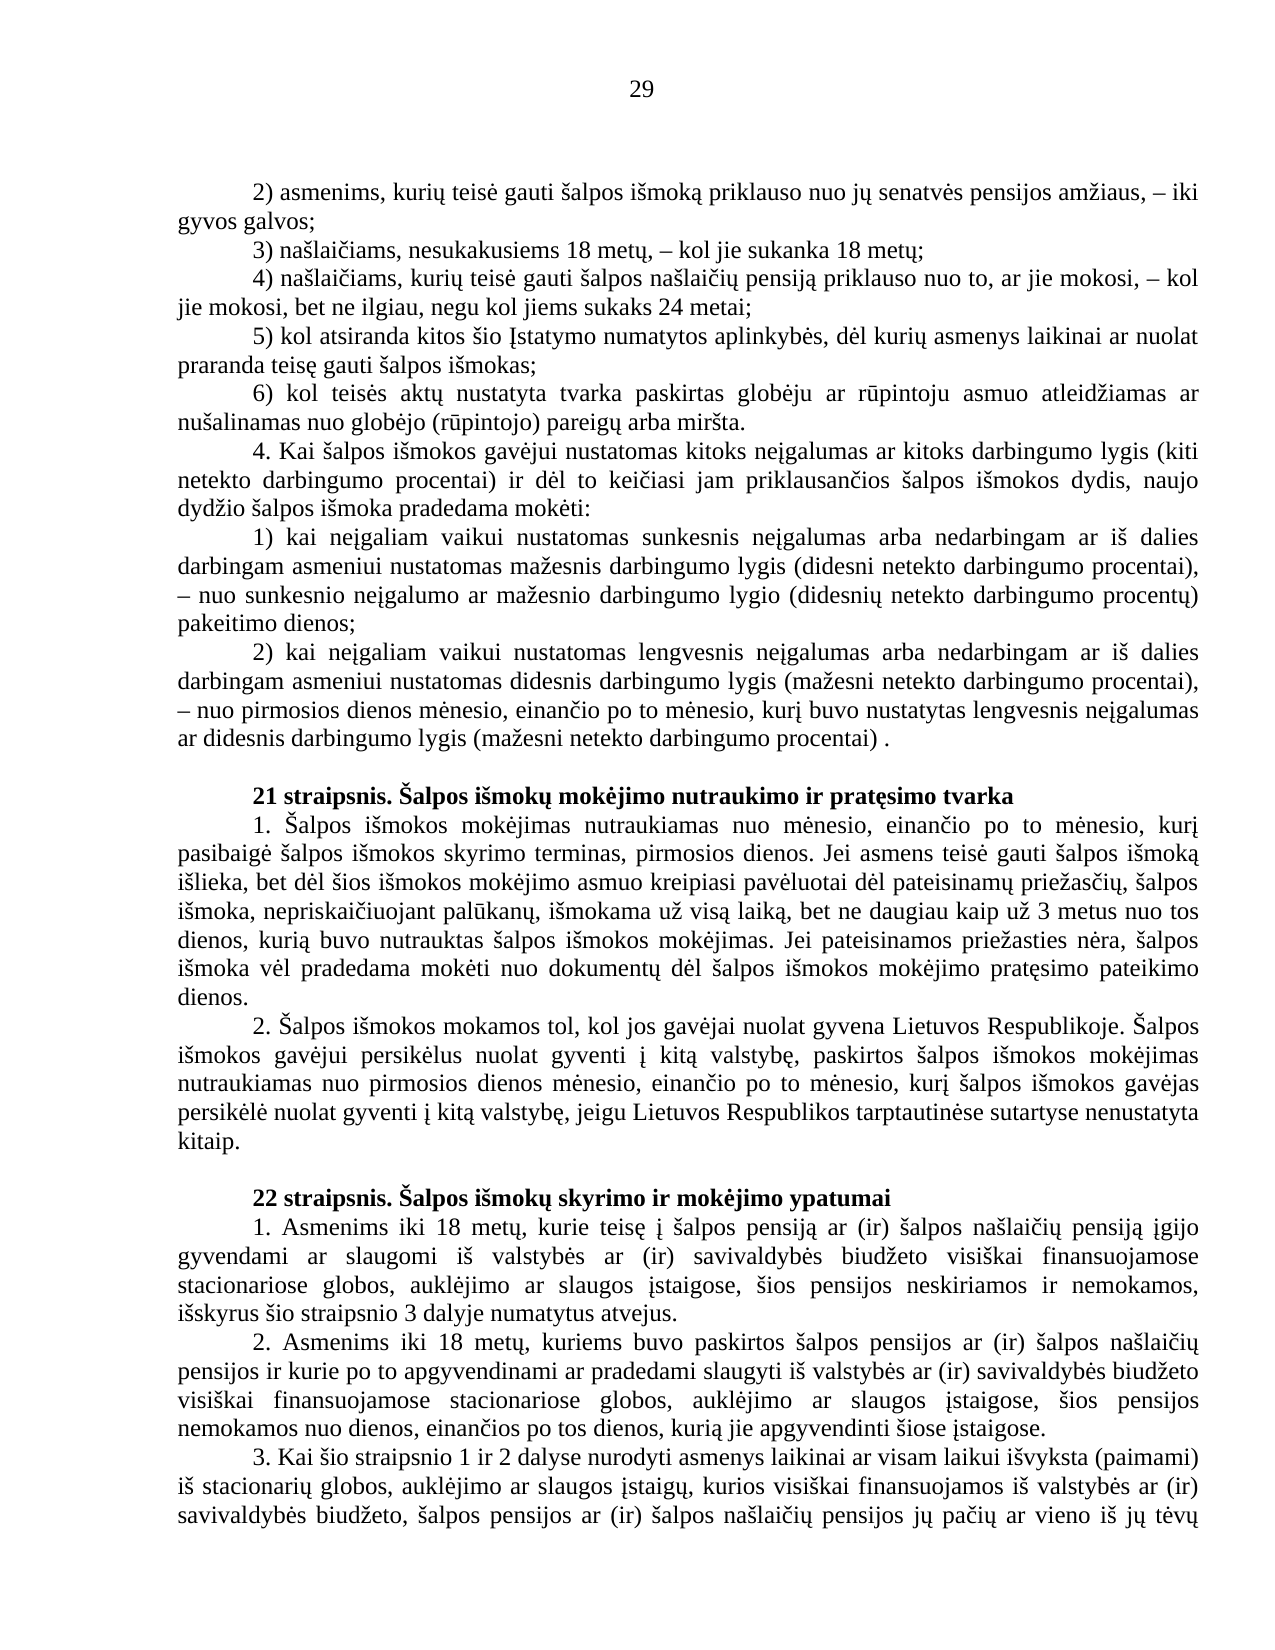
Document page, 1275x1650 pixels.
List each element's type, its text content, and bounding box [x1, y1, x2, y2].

text 21 straipsnis. Šalpos išmokų mokėjimo nutraukimo ir pratęsimo tvarka [177, 781, 1200, 810]
text 2. Asmenims iki 18 metų, kuriems buvo paskirtos šalpos pensijos ar (ir) šalpos našlaičių pensijos ir kurie po to apgyvendinami ar pradedami slaugyti iš valstybės ar (ir) savivaldybės biudžeto visiškai finansuojamose stacionariose globos, auklėjimo ar slaugos įstaigose, šios pensijos nemokamos nuo dienos, einančios po tos dienos, kurią jie apgyvendinti šiose įstaigose. [177, 1327, 1200, 1442]
text 4) našlaičiams, kurių teisė gauti šalpos našlaičių pensiją priklauso nuo to, ar jie mokosi, – kol jie mokosi, bet ne ilgiau, negu kol jiems sukaks 24 metai; [177, 263, 1200, 321]
text 1) kai neįgaliam vaikui nustatomas sunkesnis neįgalumas arba nedarbingam ar iš dalies darbingam asmeniui nustatomas mažesnis darbingumo lygis (didesni netekto darbingumo procentai), – nuo sunkesnio neįgalumo ar mažesnio darbingumo lygio (didesnių netekto darbingumo procentų) pakeitimo dienos; [177, 522, 1200, 637]
text 3) našlaičiams, nesukakusiems 18 metų, – kol jie sukanka 18 metų; [177, 235, 1200, 263]
text 5) kol atsiranda kitos šio Įstatymo numatytos aplinkybės, dėl kurių asmenys laikinai ar nuolat praranda teisę gauti šalpos išmokas; [177, 321, 1200, 378]
text 6) kol teisės aktų nustatyta tvarka paskirtas globėju ar rūpintoju asmuo atleidžiamas ar nušalinamas nuo globėjo (rūpintojo) pareigų arba miršta. [177, 378, 1200, 436]
text 2) asmenims, kurių teisė gauti šalpos išmoką priklauso nuo jų senatvės pensijos amžiaus, – iki gyvos galvos; [177, 177, 1200, 235]
text 22 straipsnis. Šalpos išmokų skyrimo ir mokėjimo ypatumai [177, 1183, 1200, 1212]
text 3. Kai šio straipsnio 1 ir 2 dalyse nurodyti asmenys laikinai ar visam laikui išvyksta (paimami) iš stacionarių globos, auklėjimo ar slaugos įstaigų, kurios visiškai finansuojamos iš valstybės ar (ir) savivaldybės biudžeto, šalpos pensijos ar (ir) šalpos našlaičių pensijos jų pačių ar vieno iš jų tėvų [177, 1442, 1200, 1528]
text 2. Šalpos išmokos mokamos tol, kol jos gavėjai nuolat gyvena Lietuvos Respublikoje. Šalpos išmokos gavėjui persikėlus nuolat gyventi į kitą valstybę, paskirtos šalpos išmokos mokėjimas nutraukiamas nuo pirmosios dienos mėnesio, einančio po to mėnesio, kurį šalpos išmokos gavėjas persikėlė nuolat gyventi į kitą valstybę, jeigu Lietuvos Respublikos tarptautinėse sutartyse nenustatyta kitaip. [177, 1011, 1200, 1155]
text 2) kai neįgaliam vaikui nustatomas lengvesnis neįgalumas arba nedarbingam ar iš dalies darbingam asmeniui nustatomas didesnis darbingumo lygis (mažesni netekto darbingumo procentai), – nuo pirmosios dienos mėnesio, einančio po to mėnesio, kurį buvo nustatytas lengvesnis neįgalumas ar didesnis darbingumo lygis (mažesni netekto darbingumo procentai) . [177, 637, 1200, 752]
text 4. Kai šalpos išmokos gavėjui nustatomas kitoks neįgalumas ar kitoks darbingumo lygis (kiti netekto darbingumo procentai) ir dėl to keičiasi jam priklausančios šalpos išmokos dydis, naujo dydžio šalpos išmoka pradedama mokėti: [177, 436, 1200, 522]
text 1. Šalpos išmokos mokėjimas nutraukiamas nuo mėnesio, einančio po to mėnesio, kurį pasibaigė šalpos išmokos skyrimo terminas, pirmosios dienos. Jei asmens teisė gauti šalpos išmoką išlieka, bet dėl šios išmokos mokėjimo asmuo kreipiasi pavėluotai dėl pateisinamų priežasčių, šalpos išmoka, nepriskaičiuojant palūkanų, išmokama už visą laiką, bet ne daugiau kaip už 3 metus nuo tos dienos, kurią buvo nutrauktas šalpos išmokos mokėjimas. Jei pateisinamos priežasties nėra, šalpos išmoka vėl pradedama mokėti nuo dokumentų dėl šalpos išmokos mokėjimo pratęsimo pateikimo dienos. [177, 810, 1200, 1011]
text 1. Asmenims iki 18 metų, kurie teisę į šalpos pensiją ar (ir) šalpos našlaičių pensiją įgijo gyvendami ar slaugomi iš valstybės ar (ir) savivaldybės biudžeto visiškai finansuojamose stacionariose globos, auklėjimo ar slaugos įstaigose, šios pensijos neskiriamos ir nemokamos, išskyrus šio straipsnio 3 dalyje numatytus atvejus. [177, 1212, 1200, 1327]
